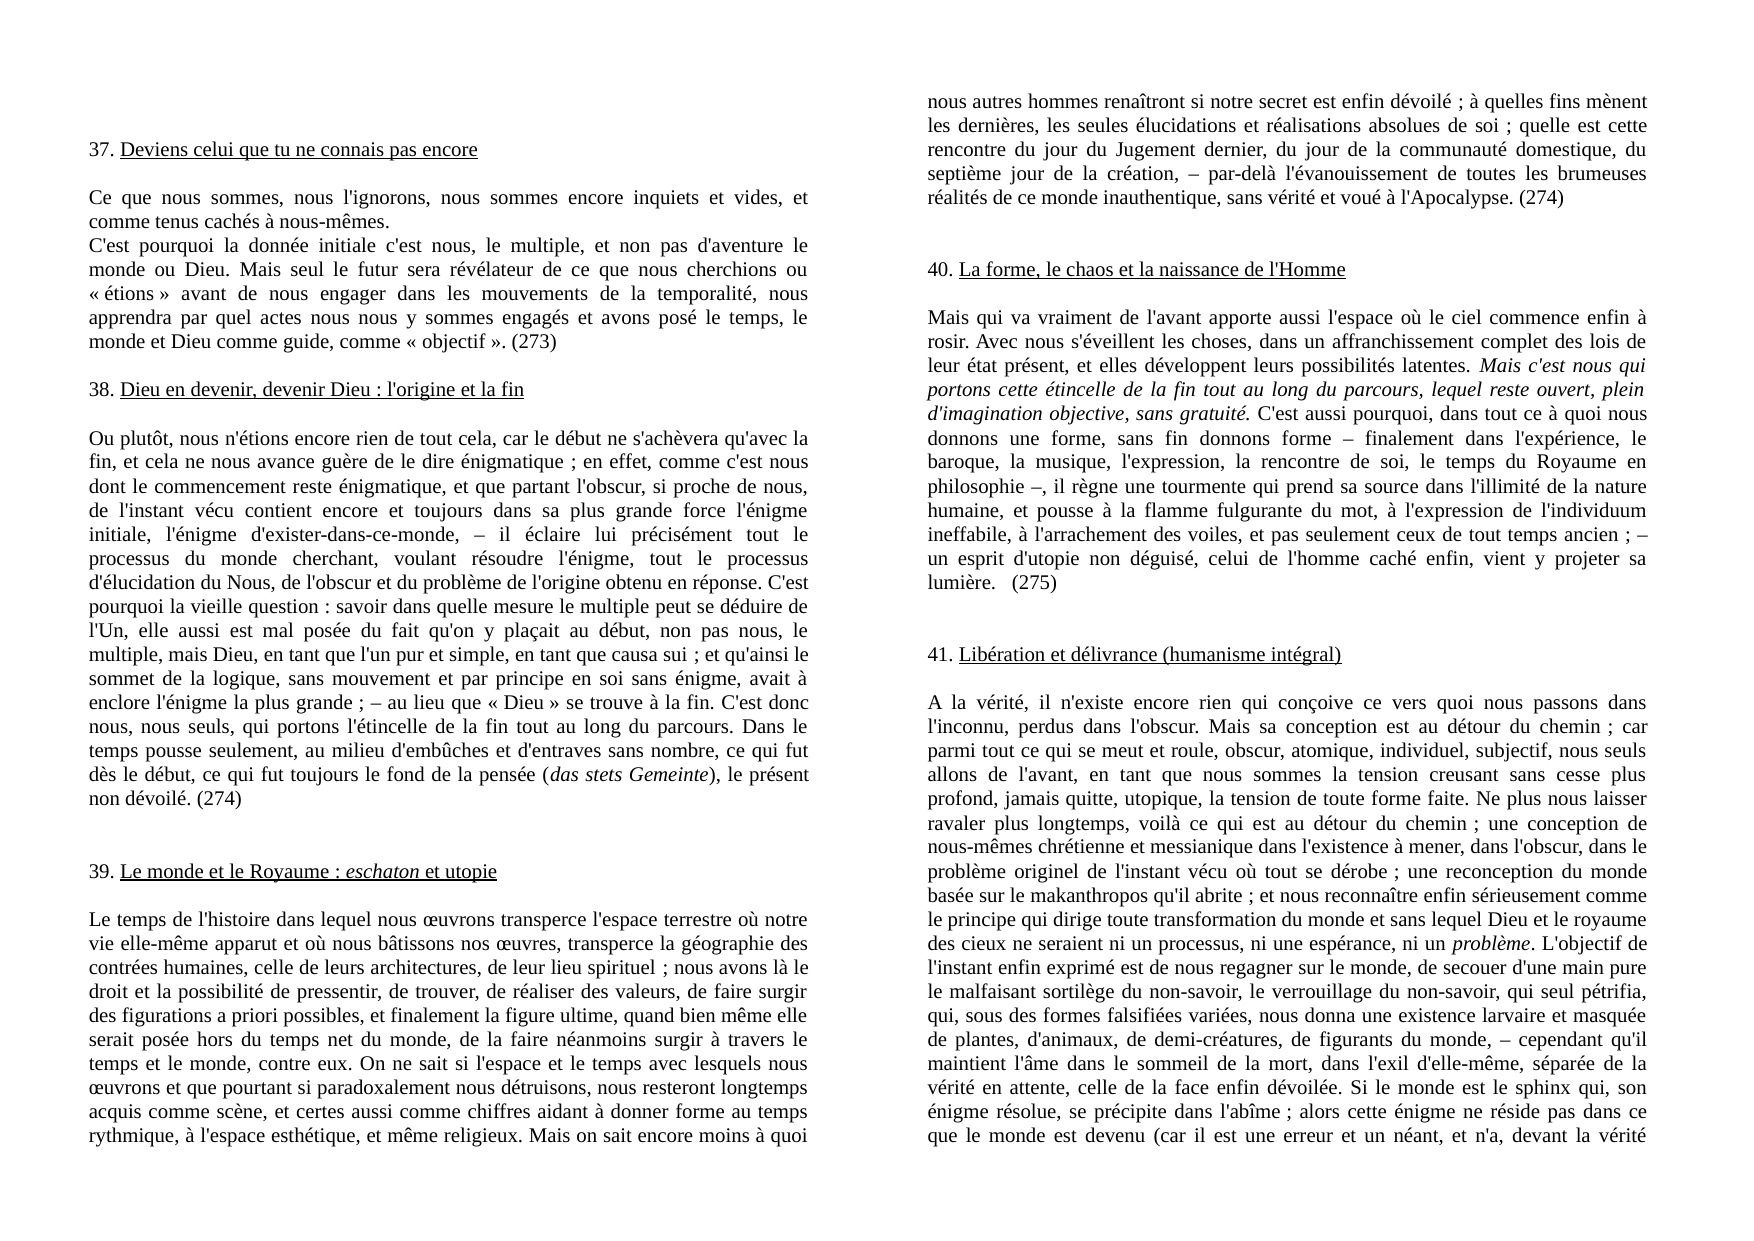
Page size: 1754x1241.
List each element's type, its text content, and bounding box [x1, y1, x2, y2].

text 37. Deviens celui que tu ne connais pas encore [88, 137, 809, 161]
text 41. Libération et délivrance (humanisme intégral) [927, 642, 1648, 666]
text A la vérité, il n'existe encore rien qui conçoive ce vers quoi nous passons dans l'inconnu, perdus dans l'obscur. Mais sa conception est au détour du chemin ; car parmi tout ce qui se meut et roule, obscur, atomique, individuel, subjectif, nous seuls allons de l'avant, en tant que nous sommes la tension creusant sans cesse plus profond, jamais quitte, utopique, la tension de toute forme faite. Ne plus nous laisser ravaler plus longtemps, voilà ce qui est au détour du chemin ; une conception de nous-mêmes chrétienne et messianique dans l'existence à mener, dans l'obscur, dans le problème originel de l'instant vécu où tout se dérobe ; une reconception du monde basée sur le makanthropos qu'il abrite ; et nous reconnaître enfin sérieusement comme le principe qui dirige toute transformation du monde et sans lequel Dieu et le royaume des cieux ne seraient ni un processus, ni une espérance, ni un problème. L'objectif de l'instant enfin exprimé est de nous regagner sur le monde, de secouer d'une main pure le malfaisant sortilège du non-savoir, le verrouillage du non-savoir, qui seul pétrifia, qui, sous des formes falsifiées variées, nous donna une existence larvaire et masquée de plantes, d'animaux, de demi-créatures, de figurants du monde, – cependant qu'il maintient l'âme dans le sommeil de la mort, dans l'exil d'elle-même, séparée de la vérité en attente, celle de la face enfin dévoilée. Si le monde est le sphinx qui, son énigme résolue, se précipite dans l'abîme ; alors cette énigme ne réside pas dans ce que le monde est devenu (car il est une erreur et un néant, et n'a, devant la vérité [927, 690, 1648, 1147]
text 40. La forme, le chaos et la naissance de l'Homme [927, 257, 1648, 281]
text 39. Le monde et le Royaume : eschaton et utopie [88, 858, 809, 883]
text Mais qui va vraiment de l'avant apporte aussi l'espace où le ciel commence enfin à rosir. Avec nous s'éveillent les choses, dans un affranchissement complet des lois de leur état présent, et elles développent leurs possibilités latentes. Mais c'est nous qui portons cette étincelle de la fin tout au long du parcours, lequel reste ouvert, plein d'imagination objective, sans gratuité. C'est aussi pourquoi, dans tout ce à quoi nous donnons une forme, sans fin donnons forme – finalement dans l'expérience, le baroque, la musique, l'expression, la rencontre de soi, le temps du Royaume en philosophie –, il règne une tourmente qui prend sa source dans l'illimité de la nature humaine, et pousse à la flamme fulgurante du mot, à l'expression de l'individuum ineffabile, à l'arrachement des voiles, et pas seulement ceux de tout temps ancien ; – un esprit d'utopie non déguisé, celui de l'homme caché enfin, vient y projeter sa lumière. (275) [927, 305, 1648, 594]
text Le temps de l'histoire dans lequel nous œuvrons transperce l'espace terrestre où notre vie elle-même apparut et où nous bâtissons nos œuvres, transperce la géographie des contrées humaines, celle de leurs architectures, de leur lieu spirituel ; nous avons là le droit et la possibilité de pressentir, de trouver, de réaliser des valeurs, de faire surgir des figurations a priori possibles, et finalement la figure ultime, quand bien même elle serait posée hors du temps net du monde, de la faire néanmoins surgir à travers le temps et le monde, contre eux. On ne sait si l'espace et le temps avec lesquels nous œuvrons et que pourtant si paradoxalement nous détruisons, nous resteront longtemps acquis comme scène, et certes aussi comme chiffres aidant à donner forme au temps rythmique, à l'espace esthétique, et même religieux. Mais on sait encore moins à quoi [88, 907, 809, 1147]
text Ce que nous sommes, nous l'ignorons, nous sommes encore inquiets et vides, et comme tenus cachés à nous-mêmes. [88, 185, 809, 233]
text C'est pourquoi la donnée initiale c'est nous, le multiple, et non pas d'aventure le monde ou Dieu. Mais seul le futur sera révélateur de ce que nous cherchions ou « étions » avant de nous engager dans les mouvements de la temporalité, nous apprendra par quel actes nous nous y sommes engagés et avons posé le temps, le monde et Dieu comme guide, comme « objectif ». (273) [88, 233, 809, 353]
text Ou plutôt, nous n'étions encore rien de tout cela, car le début ne s'achèvera qu'avec la fin, et cela ne nous avance guère de le dire énigmatique ; en effet, comme c'est nous dont le commencement reste énigmatique, et que partant l'obscur, si proche de nous, de l'instant vécu contient encore et toujours dans sa plus grande force l'énigme initiale, l'énigme d'exister-dans-ce-monde, – il éclaire lui précisément tout le processus du monde cherchant, voulant résoudre l'énigme, tout le processus d'élucidation du Nous, de l'obscur et du problème de l'origine obtenu en réponse. C'est pourquoi la vieille question : savoir dans quelle mesure le multiple peut se déduire de l'Un, elle aussi est mal posée du fait qu'on y plaçait au début, non pas nous, le multiple, mais Dieu, en tant que l'un pur et simple, en tant que causa sui ; et qu'ainsi le sommet de la logique, sans mouvement et par principe en soi sans énigme, avait à enclore l'énigme la plus grande ; – au lieu que « Dieu » se trouve à la fin. C'est donc nous, nous seuls, qui portons l'étincelle de la fin tout au long du parcours. Dans le temps pousse seulement, au milieu d'embûches et d'entraves sans nombre, ce qui fut dès le début, ce qui fut toujours le fond de la pensée (das stets Gemeinte), le présent non dévoilé. (274) [88, 425, 809, 810]
text nous autres hommes renaîtront si notre secret est enfin dévoilé ; à quelles fins mènent les dernières, les seules élucidations et réalisations absolues de soi ; quelle est cette rencontre du jour du Jugement dernier, du jour de la communauté domestique, du septième jour de la création, – par-delà l'évanouissement de toutes les brumeuses réalités de ce monde inauthentique, sans vérité et voué à l'Apocalypse. (274) [927, 88, 1648, 209]
text 38. Dieu en devenir, devenir Dieu : l'origine et la fin [88, 377, 809, 401]
